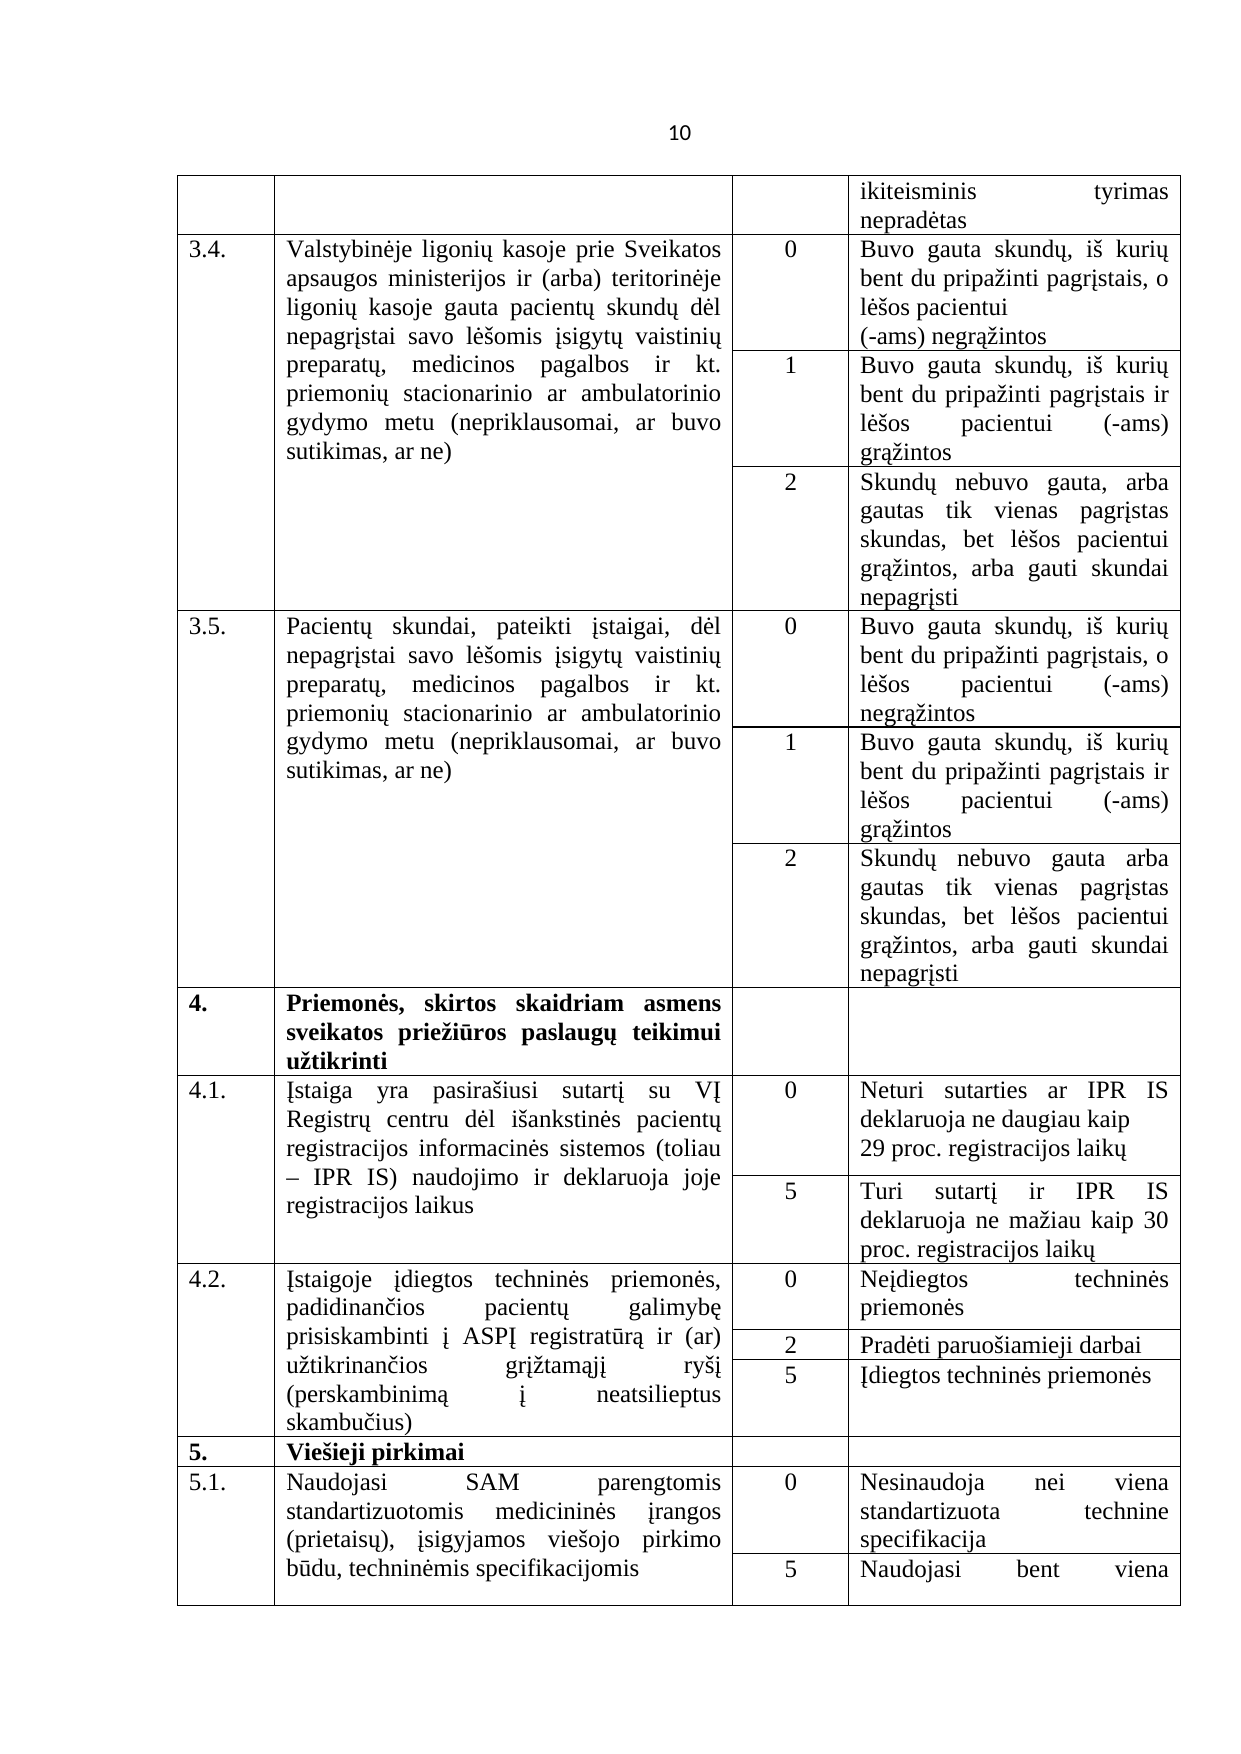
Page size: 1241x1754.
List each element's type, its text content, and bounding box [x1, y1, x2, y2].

table_cell [733, 1437, 848, 1466]
table_cell Viešieji pirkimai [275, 1437, 732, 1466]
table_cell Pacientų skundai, pateikti įstaigai, dėl nepagrįstai savo lėšomis įsigytų vaistinių preparatų, medicinos pagalbos ir kt. priemonių stacionarinio ar ambulatorinio gydymo metu (nepriklausomai, ar buvo sutikimas, ar ne) [275, 611, 732, 987]
table_cell Įdiegtos techninės priemonės [849, 1360, 1180, 1436]
table_cell 1 [733, 351, 848, 466]
table_cell 5 [733, 1554, 848, 1605]
table_cell 4. [178, 988, 274, 1074]
table_cell Neturi sutarties ar IPR IS deklaruoja ne daugiau kaip 29 proc. registracijos laikų [849, 1076, 1180, 1175]
table_cell Priemonės, skirtos skaidriam asmens sveikatos priežiūros paslaugų teikimui užtikrinti [275, 988, 732, 1074]
table_cell Buvo gauta skundų, iš kurių bent du pripažinti pagrįstais ir lėšos pacientui (-ams) grąžintos [849, 728, 1180, 842]
table_cell Įstaigoje įdiegtos techninės priemonės, padidinančios pacientų galimybę prisiskambinti į ASPĮ registratūrą ir (ar) užtikrinančios grįžtamąjį ryšį (perskambinimą į neatsilieptus skambučius) [275, 1264, 732, 1436]
table_cell Naudojasi SAM parengtomis standartizuotomis medicininės įrangos (prietaisų), įsigyjamos viešojo pirkimo būdu, techninėmis specifikacijomis [275, 1467, 732, 1605]
table_cell [733, 988, 848, 1074]
table_cell Skundų nebuvo gauta, arba gautas tik vienas pagrįstas skundas, bet lėšos pacientui grąžintos, arba gauti skundai nepagrįsti [849, 467, 1180, 610]
table_cell Buvo gauta skundų, iš kurių bent du pripažinti pagrįstais, o lėšos pacientui (-ams) negrąžintos [849, 611, 1180, 726]
table_cell 0 [733, 1076, 848, 1175]
table_cell Įstaiga yra pasirašiusi sutartį su VĮ Registrų centru dėl išankstinės pacientų registracijos informacinės sistemos (toliau – IPR IS) naudojimo ir deklaruoja joje registracijos laikus [275, 1076, 732, 1263]
table_cell 0 [733, 235, 848, 349]
table_cell Buvo gauta skundų, iš kurių bent du pripažinti pagrįstais ir lėšos pacientui (-ams) grąžintos [849, 351, 1180, 466]
table_cell 5. [178, 1437, 274, 1466]
table_cell 1 [733, 728, 848, 842]
table_cell 0 [733, 1264, 848, 1329]
table_cell Valstybinėje ligonių kasoje prie Sveikatos apsaugos ministerijos ir (arba) teritorinėje ligonių kasoje gauta pacientų skundų dėl nepagrįstai savo lėšomis įsigytų vaistinių preparatų, medicinos pagalbos ir kt. priemonių stacionarinio ar ambulatorinio gydymo metu (nepriklausomai, ar buvo sutikimas, ar ne) [275, 235, 732, 610]
table_cell 4.2. [178, 1264, 274, 1436]
table_cell 5.1. [178, 1467, 274, 1605]
table_cell [849, 1437, 1180, 1466]
table_cell 3.5. [178, 611, 274, 987]
table_cell Turi sutartį ir IPR IS deklaruoja ne mažiau kaip 30 proc. registracijos laikų [849, 1176, 1180, 1263]
table_cell 5 [733, 1360, 848, 1436]
table_cell 5 [733, 1176, 848, 1263]
table_cell 4.1. [178, 1076, 274, 1263]
table_cell [178, 176, 274, 233]
table_cell ikiteisminis tyrimas nepradėtas [849, 176, 1180, 233]
table_cell Pradėti paruošiamieji darbai [849, 1330, 1180, 1359]
table_cell 2 [733, 467, 848, 610]
table_cell 0 [733, 611, 848, 726]
table_cell 0 [733, 1467, 848, 1553]
table_cell 3.4. [178, 235, 274, 610]
table_cell Buvo gauta skundų, iš kurių bent du pripažinti pagrįstais, o lėšos pacientui (-ams) negrąžintos [849, 235, 1180, 349]
table_cell [733, 176, 848, 233]
table_cell Naudojasi bent viena [849, 1554, 1180, 1605]
table_cell Neįdiegtos techninės priemonės [849, 1264, 1180, 1329]
table_cell 2 [733, 844, 848, 987]
table_cell [275, 176, 732, 233]
table_cell Skundų nebuvo gauta arba gautas tik vienas pagrįstas skundas, bet lėšos pacientui grąžintos, arba gauti skundai nepagrįsti [849, 844, 1180, 987]
table_cell Nesinaudoja nei viena standartizuota technine specifikacija [849, 1467, 1180, 1553]
table_cell 2 [733, 1330, 848, 1359]
table_cell [849, 988, 1180, 1074]
